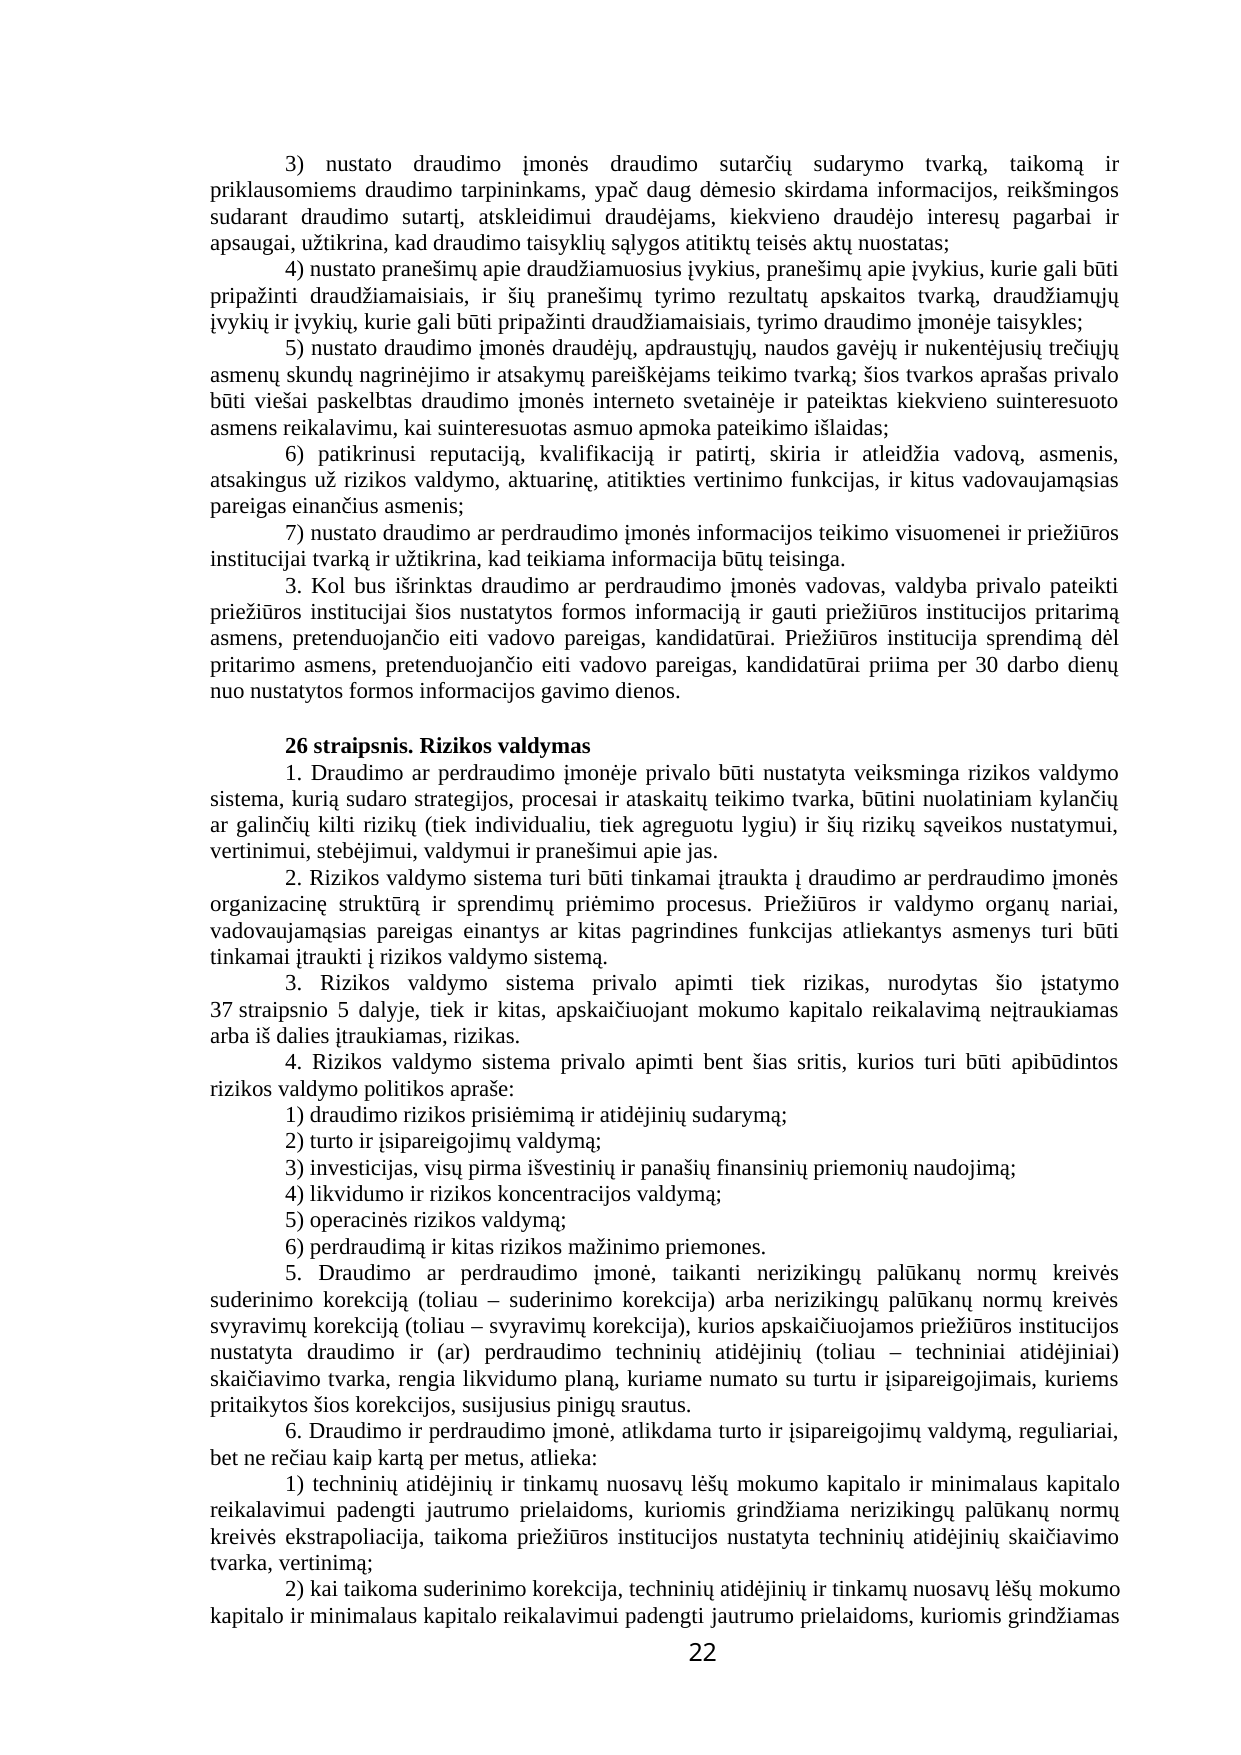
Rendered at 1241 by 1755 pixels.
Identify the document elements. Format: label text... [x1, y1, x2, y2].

text 2) kai taikoma suderinimo korekcija, techninių atidėjinių ir tinkamų nuosavų lėšų mokumo kapitalo ir minimalaus kapitalo reikalavimui padengti jautrumo prielaidoms, kuriomis grindžiamas [210, 1576, 1120, 1628]
text 4) nustato pranešimų apie draudžiamuosius įvykius, pranešimų apie įvykius, kurie gali būti pripažinti draudžiamaisiais, ir šių pranešimų tyrimo rezultatų apskaitos tvarką, draudžiamųjų įvykių ir įvykių, kurie gali būti pripažinti draudžiamaisiais, tyrimo draudimo įmonėje taisykles; [210, 255, 1120, 334]
text 4. Rizikos valdymo sistema privalo apimti bent šias sritis, kurios turi būti apibūdintos rizikos valdymo politikos apraše: [210, 1048, 1120, 1101]
text 6) patikrinusi reputaciją, kvalifikaciją ir patirtį, skiria ir atleidžia vadovą, asmenis, atsakingus už rizikos valdymo, aktuarinę, atitikties vertinimo funkcijas, ir kitus vadovaujamąsias pareigas einančius asmenis; [210, 440, 1120, 519]
text 7) nustato draudimo ar perdraudimo įmonės informacijos teikimo visuomenei ir priežiūros institucijai tvarką ir užtikrina, kad teikiama informacija būtų teisinga. [210, 519, 1120, 572]
text 3) investicijas, visų pirma išvestinių ir panašių finansinių priemonių naudojimą; [210, 1154, 1120, 1180]
text 1) draudimo rizikos prisiėmimą ir atidėjinių sudarymą; [210, 1101, 1120, 1127]
text 3) nustato draudimo įmonės draudimo sutarčių sudarymo tvarką, taikomą ir priklausomiems draudimo tarpininkams, ypač daug dėmesio skirdama informacijos, reikšmingos sudarant draudimo sutartį, atskleidimui draudėjams, kiekvieno draudėjo interesų pagarbai ir apsaugai, užtikrina, kad draudimo taisyklių sąlygos atitiktų teisės aktų nuostatas; [210, 150, 1120, 255]
text 1) techninių atidėjinių ir tinkamų nuosavų lėšų mokumo kapitalo ir minimalaus kapitalo reikalavimui padengti jautrumo prielaidoms, kuriomis grindžiama nerizikingų palūkanų normų kreivės ekstrapoliacija, taikoma priežiūros institucijos nustatyta techninių atidėjinių skaičiavimo tvarka, vertinimą; [210, 1470, 1120, 1576]
text 1. Draudimo ar perdraudimo įmonėje privalo būti nustatyta veiksminga rizikos valdymo sistema, kurią sudaro strategijos, procesai ir ataskaitų teikimo tvarka, būtini nuolatiniam kylančių ar galinčių kilti rizikų (tiek individualiu, tiek agreguotu lygiu) ir šių rizikų sąveikos nustatymui, vertinimui, stebėjimui, valdymui ir pranešimui apie jas. [210, 758, 1120, 864]
text 2. Rizikos valdymo sistema turi būti tinkamai įtraukta į draudimo ar perdraudimo įmonės organizacinę struktūrą ir sprendimų priėmimo procesus. Priežiūros ir valdymo organų nariai, vadovaujamąsias pareigas einantys ar kitas pagrindines funkcijas atliekantys asmenys turi būti tinkamai įtraukti į rizikos valdymo sistemą. [210, 864, 1120, 969]
text 4) likvidumo ir rizikos koncentracijos valdymą; [210, 1180, 1120, 1207]
text 5) nustato draudimo įmonės draudėjų, apdraustųjų, naudos gavėjų ir nukentėjusių trečiųjų asmenų skundų nagrinėjimo ir atsakymų pareiškėjams teikimo tvarką; šios tvarkos aprašas privalo būti viešai paskelbtas draudimo įmonės interneto svetainėje ir pateiktas kiekvieno suinteresuoto asmens reikalavimu, kai suinteresuotas asmuo apmoka pateikimo išlaidas; [210, 334, 1120, 440]
text 5. Draudimo ar perdraudimo įmonė, taikanti nerizikingų palūkanų normų kreivės suderinimo korekciją (toliau – suderinimo korekcija) arba nerizikingų palūkanų normų kreivės svyravimų korekciją (toliau – svyravimų korekcija), kurios apskaičiuojamos priežiūros institucijos nustatyta draudimo ir (ar) perdraudimo techninių atidėjinių (toliau – techniniai atidėjiniai) skaičiavimo tvarka, rengia likvidumo planą, kuriame numato su turtu ir įsipareigojimais, kuriems pritaikytos šios korekcijos, susijusius pinigų srautus. [210, 1259, 1120, 1417]
text 3. Rizikos valdymo sistema privalo apimti tiek rizikas, nurodytas šio įstatymo 37 straipsnio 5 dalyje, tiek ir kitas, apskaičiuojant mokumo kapitalo reikalavimą neįtraukiamas arba iš dalies įtraukiamas, rizikas. [210, 969, 1120, 1048]
text 2) turto ir įsipareigojimų valdymą; [210, 1127, 1120, 1154]
text 3. Kol bus išrinktas draudimo ar perdraudimo įmonės vadovas, valdyba privalo pateikti priežiūros institucijai šios nustatytos formos informaciją ir gauti priežiūros institucijos pritarimą asmens, pretenduojančio eiti vadovo pareigas, kandidatūrai. Priežiūros institucija sprendimą dėl pritarimo asmens, pretenduojančio eiti vadovo pareigas, kandidatūrai priima per 30 darbo dienų nuo nustatytos formos informacijos gavimo dienos. [210, 572, 1120, 703]
text 5) operacinės rizikos valdymą; [210, 1207, 1120, 1233]
text 6. Draudimo ir perdraudimo įmonė, atlikdama turto ir įsipareigojimų valdymą, reguliariai, bet ne rečiau kaip kartą per metus, atlieka: [210, 1417, 1120, 1470]
text 6) perdraudimą ir kitas rizikos mažinimo priemones. [210, 1233, 1120, 1259]
text 26 straipsnis. Rizikos valdymas [210, 732, 1120, 758]
